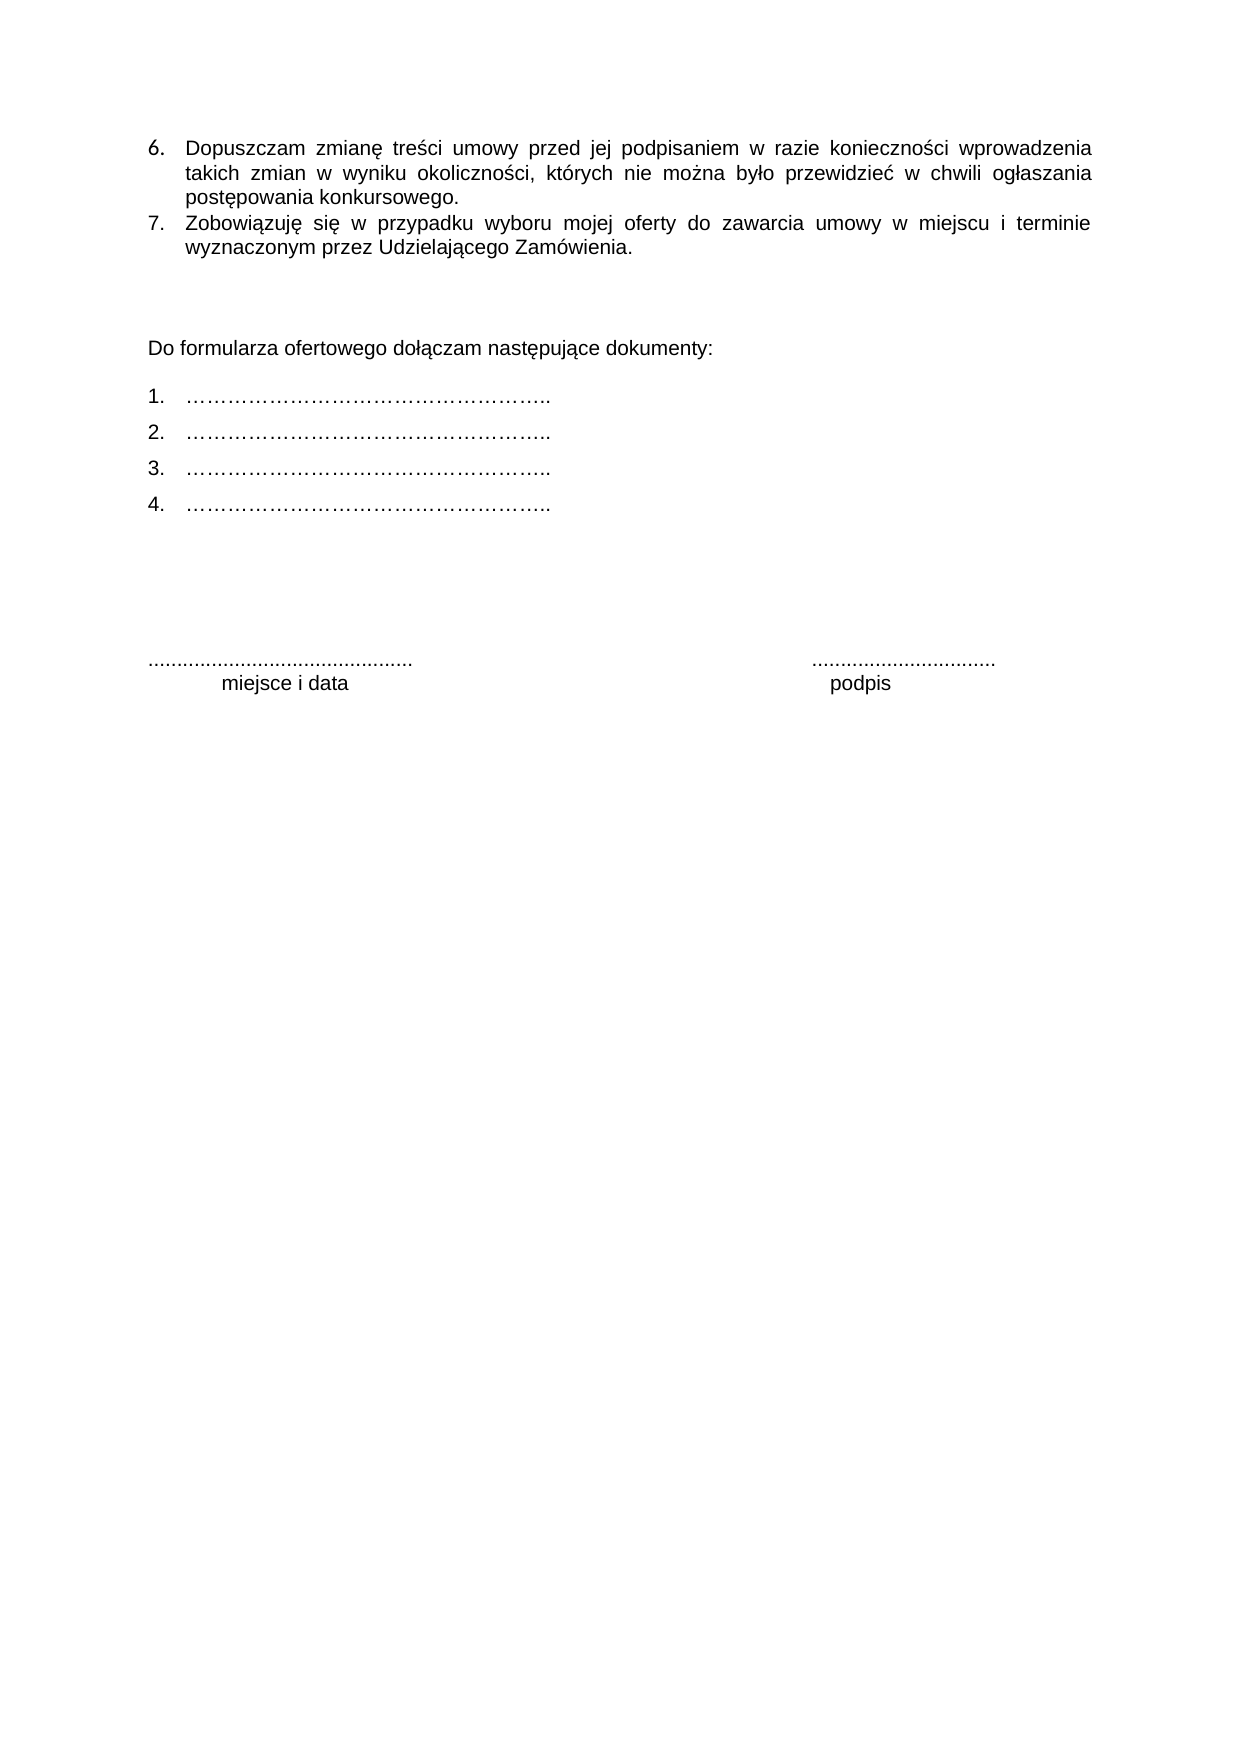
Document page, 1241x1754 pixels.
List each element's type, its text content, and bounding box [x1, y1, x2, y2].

text .............................................. ................................ [148, 647, 1093, 671]
text Do formularza ofertowego dołączam następujące dokumenty: [148, 336, 1093, 360]
text miejsce i data podpis [148, 671, 1093, 695]
list …………………………………………….. [148, 384, 1093, 408]
list Dopuszczam zmianę treści umowy przed jej podpisaniem w razie konieczności wprowadzenia takich zmian w wyniku okoliczności, których nie można było przewidzieć w chwili ogłaszania postępowania konkursowego. [148, 133, 1093, 209]
list Zobowiązuję się w przypadku wyboru mojej oferty do zawarcia umowy w miejscu i terminie wyznaczonym przez Udzielającego Zamówienia. [148, 211, 1093, 258]
list …………………………………………….. [148, 419, 1093, 443]
list …………………………………………….. [148, 456, 1093, 479]
list …………………………………………….. [148, 491, 1093, 515]
